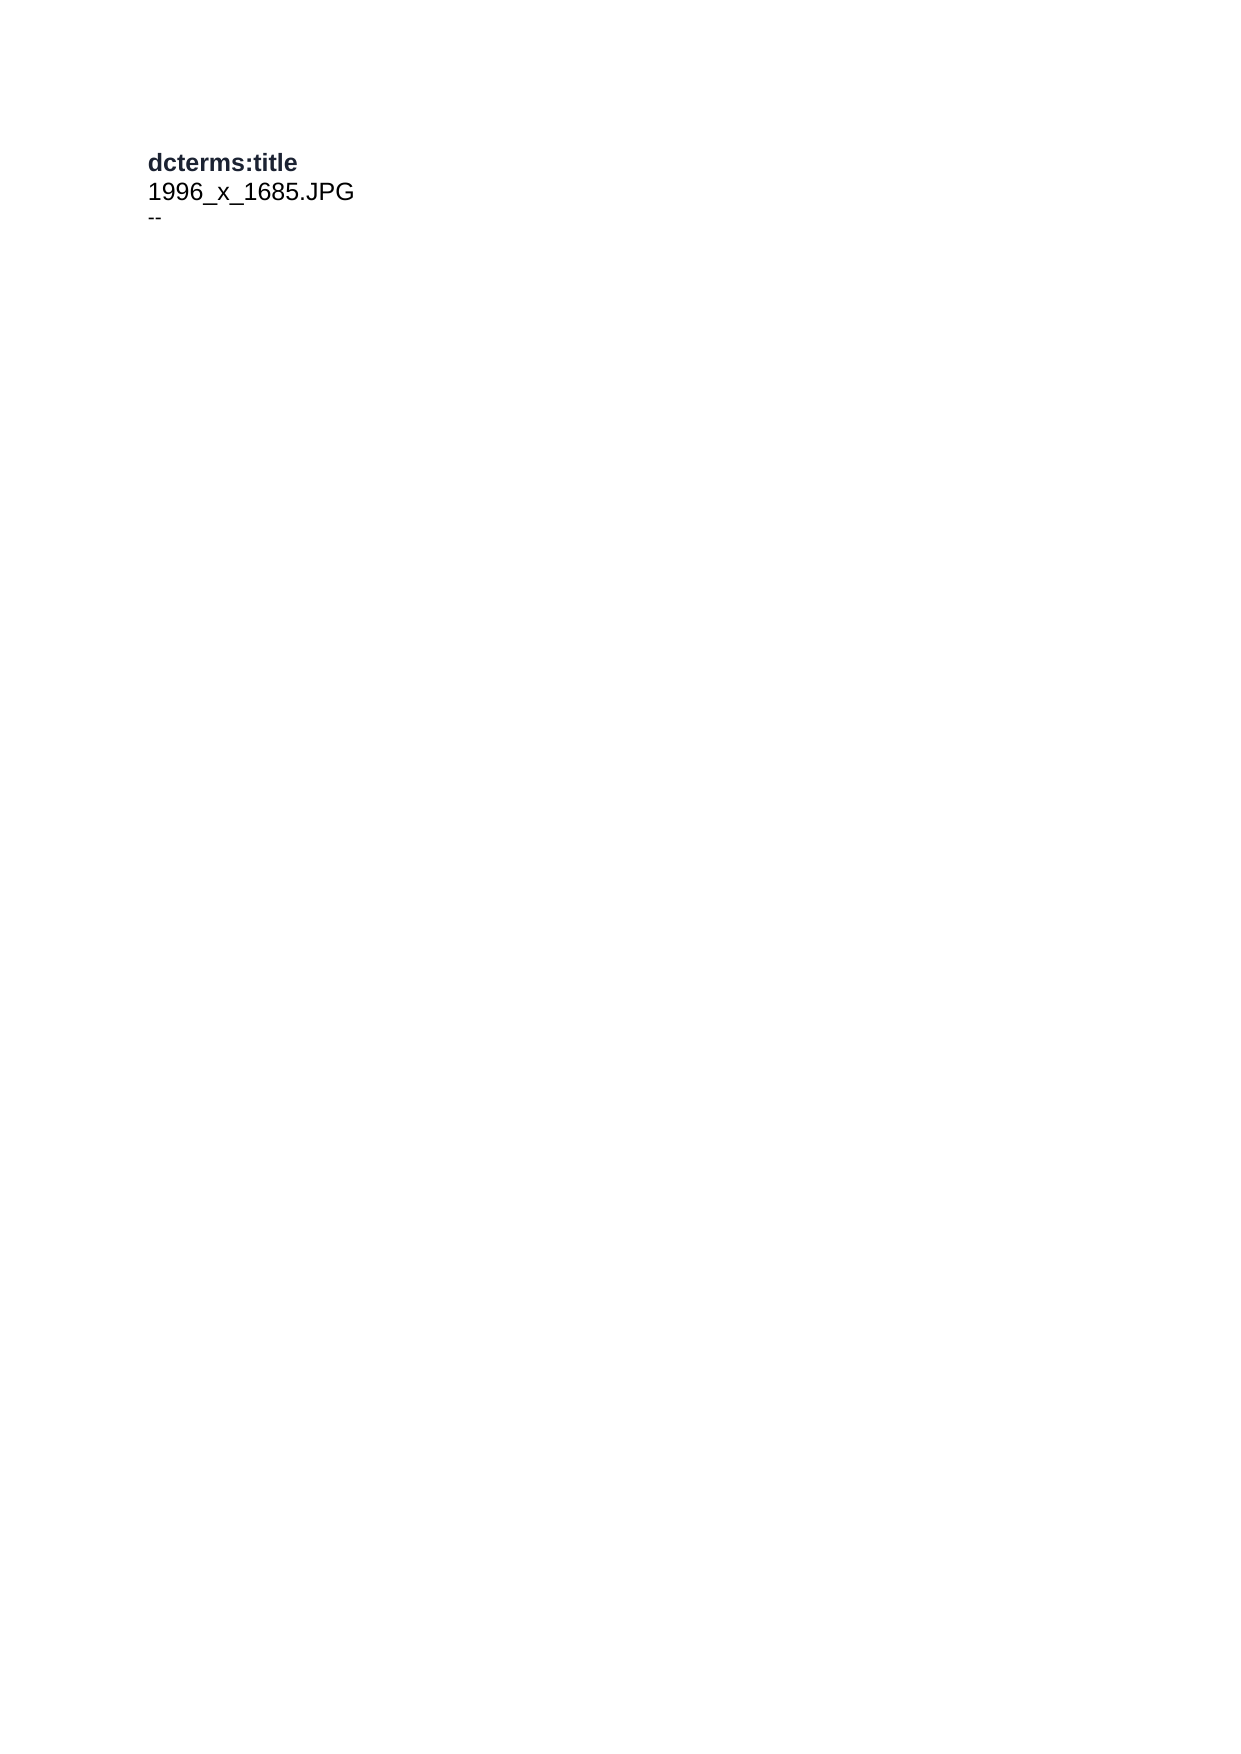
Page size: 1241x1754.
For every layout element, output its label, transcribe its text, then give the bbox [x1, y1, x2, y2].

text 1996_x_1685.JPG [148, 176, 1092, 205]
text -- [148, 205, 1092, 229]
text dcterms:title [148, 148, 1092, 176]
